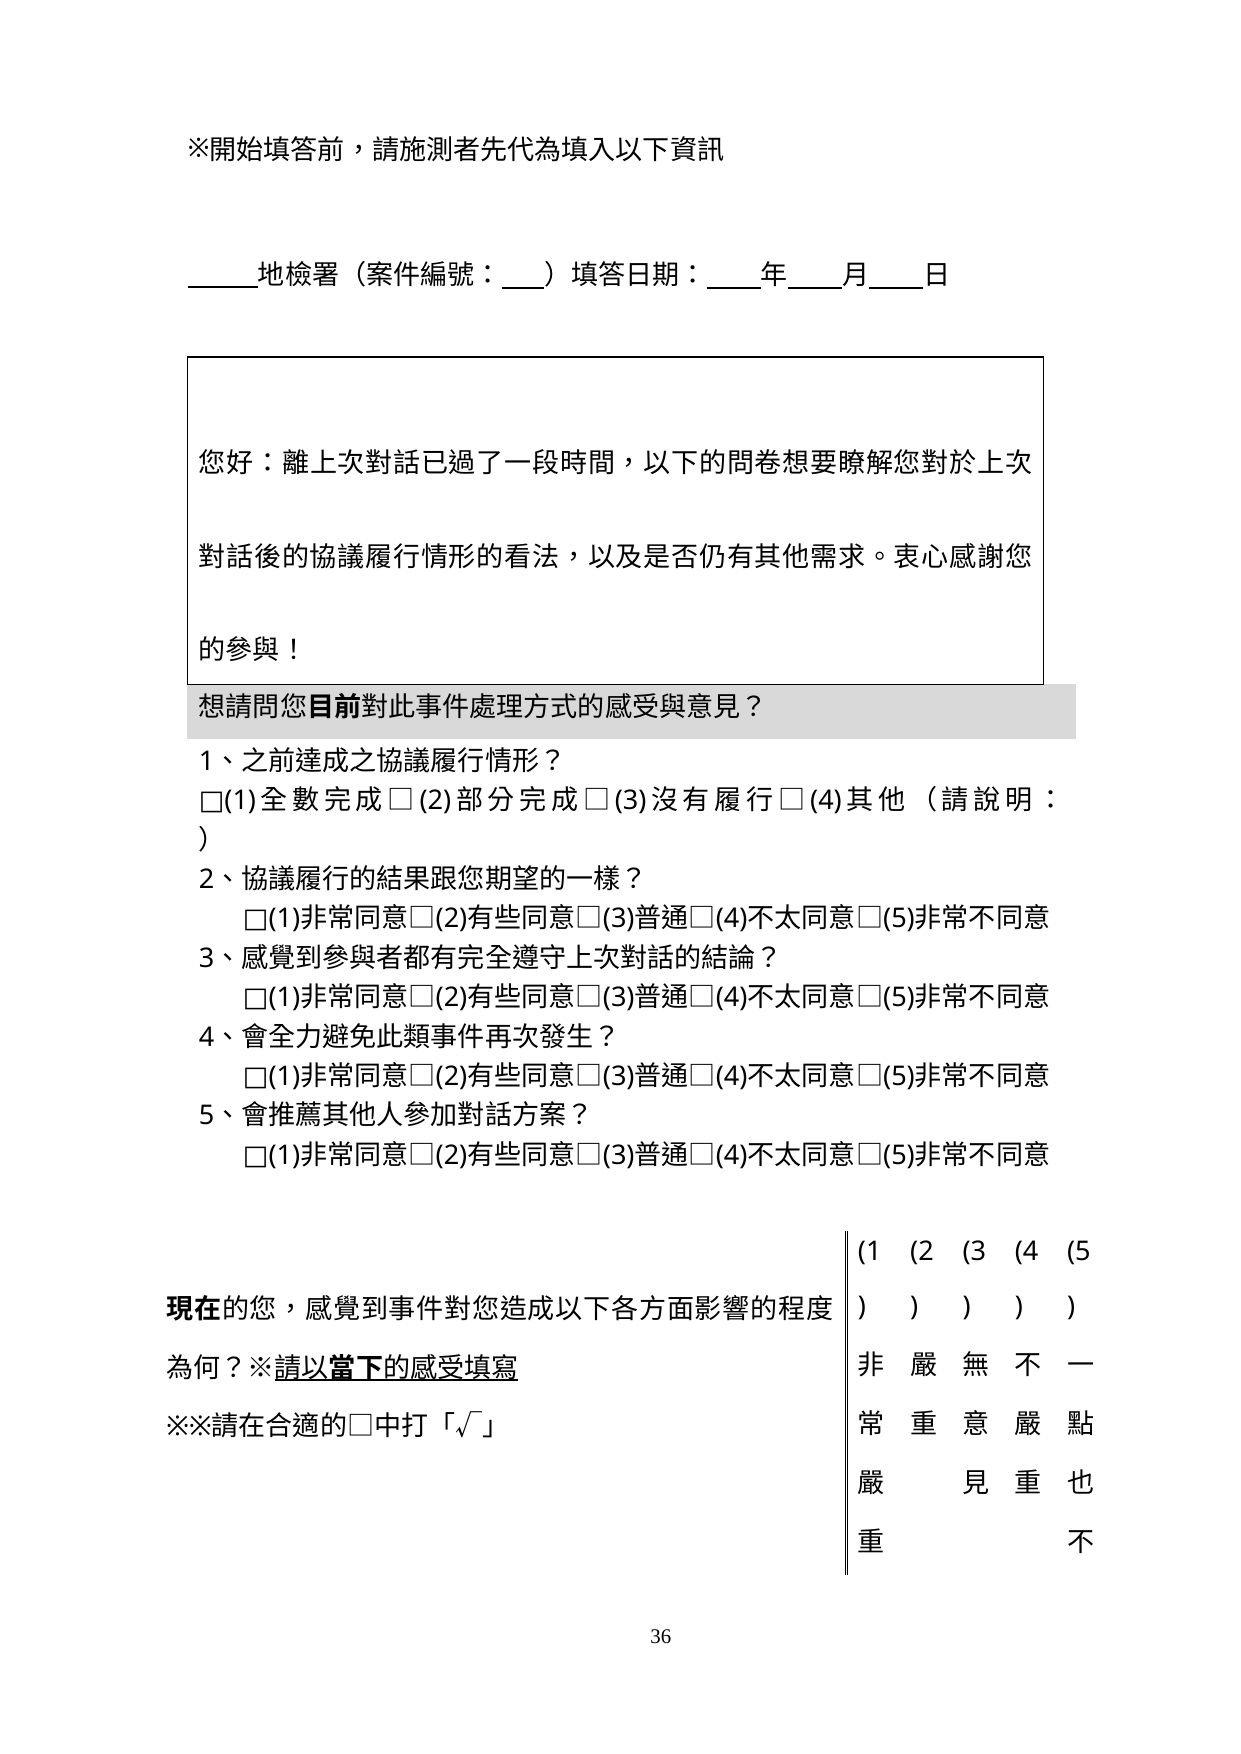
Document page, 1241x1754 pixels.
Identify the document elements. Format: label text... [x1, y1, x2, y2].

text ※開始填答前，請施測者先代為填入以下資訊 [187, 106, 1053, 169]
table_header (5)一點也不嚴重 [1056, 1231, 1076, 1574]
table_cell 2、協議履行的結果跟您期望的一樣？ □(1)非常同意□(2)有些同意□(3)普通□(4)不太同意□(5)非常不同意 [187, 857, 1076, 936]
table_cell 3、感覺到參與者都有完全遵守上次對話的結論？ □(1)非常同意□(2)有些同意□(3)普通□(4)不太同意□(5)非常不同意 [187, 936, 1076, 1014]
table_header 您好：離上次對話已過了一段時間，以下的問卷想要瞭解您對於上次對話後的協議履行情形的看法，以及是否仍有其他需求。衷心感謝您的參與！ [188, 358, 1043, 684]
text 地檢署（案件編號： ）填答日期： 年 月 日 [187, 231, 1053, 294]
table_header (3)無意見 [951, 1231, 1003, 1574]
table_header (4)不嚴重 [1003, 1231, 1056, 1574]
table_header 現在的您，感覺到事件對您造成以下各方面影響的程度為何？※請以當下的感受填寫 ※※請在合適的□中打「√」 [187, 1231, 845, 1574]
table_cell 1、之前達成之協議履行情形？ □(1)全數完成□(2)部分完成□(3)沒有履行□(4)其他（請說明： ） [187, 739, 1076, 857]
table_cell 4、會全力避免此類事件再次發生？ □(1)非常同意□(2)有些同意□(3)普通□(4)不太同意□(5)非常不同意 [187, 1015, 1076, 1093]
table_header [1044, 356, 1076, 684]
table_cell [187, 1172, 1076, 1231]
table_cell 想請問您目前對此事件處理方式的感受與意見？ [187, 684, 1076, 739]
table_cell 5、會推薦其他人參加對話方案？ □(1)非常同意□(2)有些同意□(3)普通□(4)不太同意□(5)非常不同意 [187, 1093, 1076, 1172]
table_header (2)嚴重 [899, 1231, 951, 1574]
table_header (1)非常嚴重 [848, 1231, 899, 1574]
